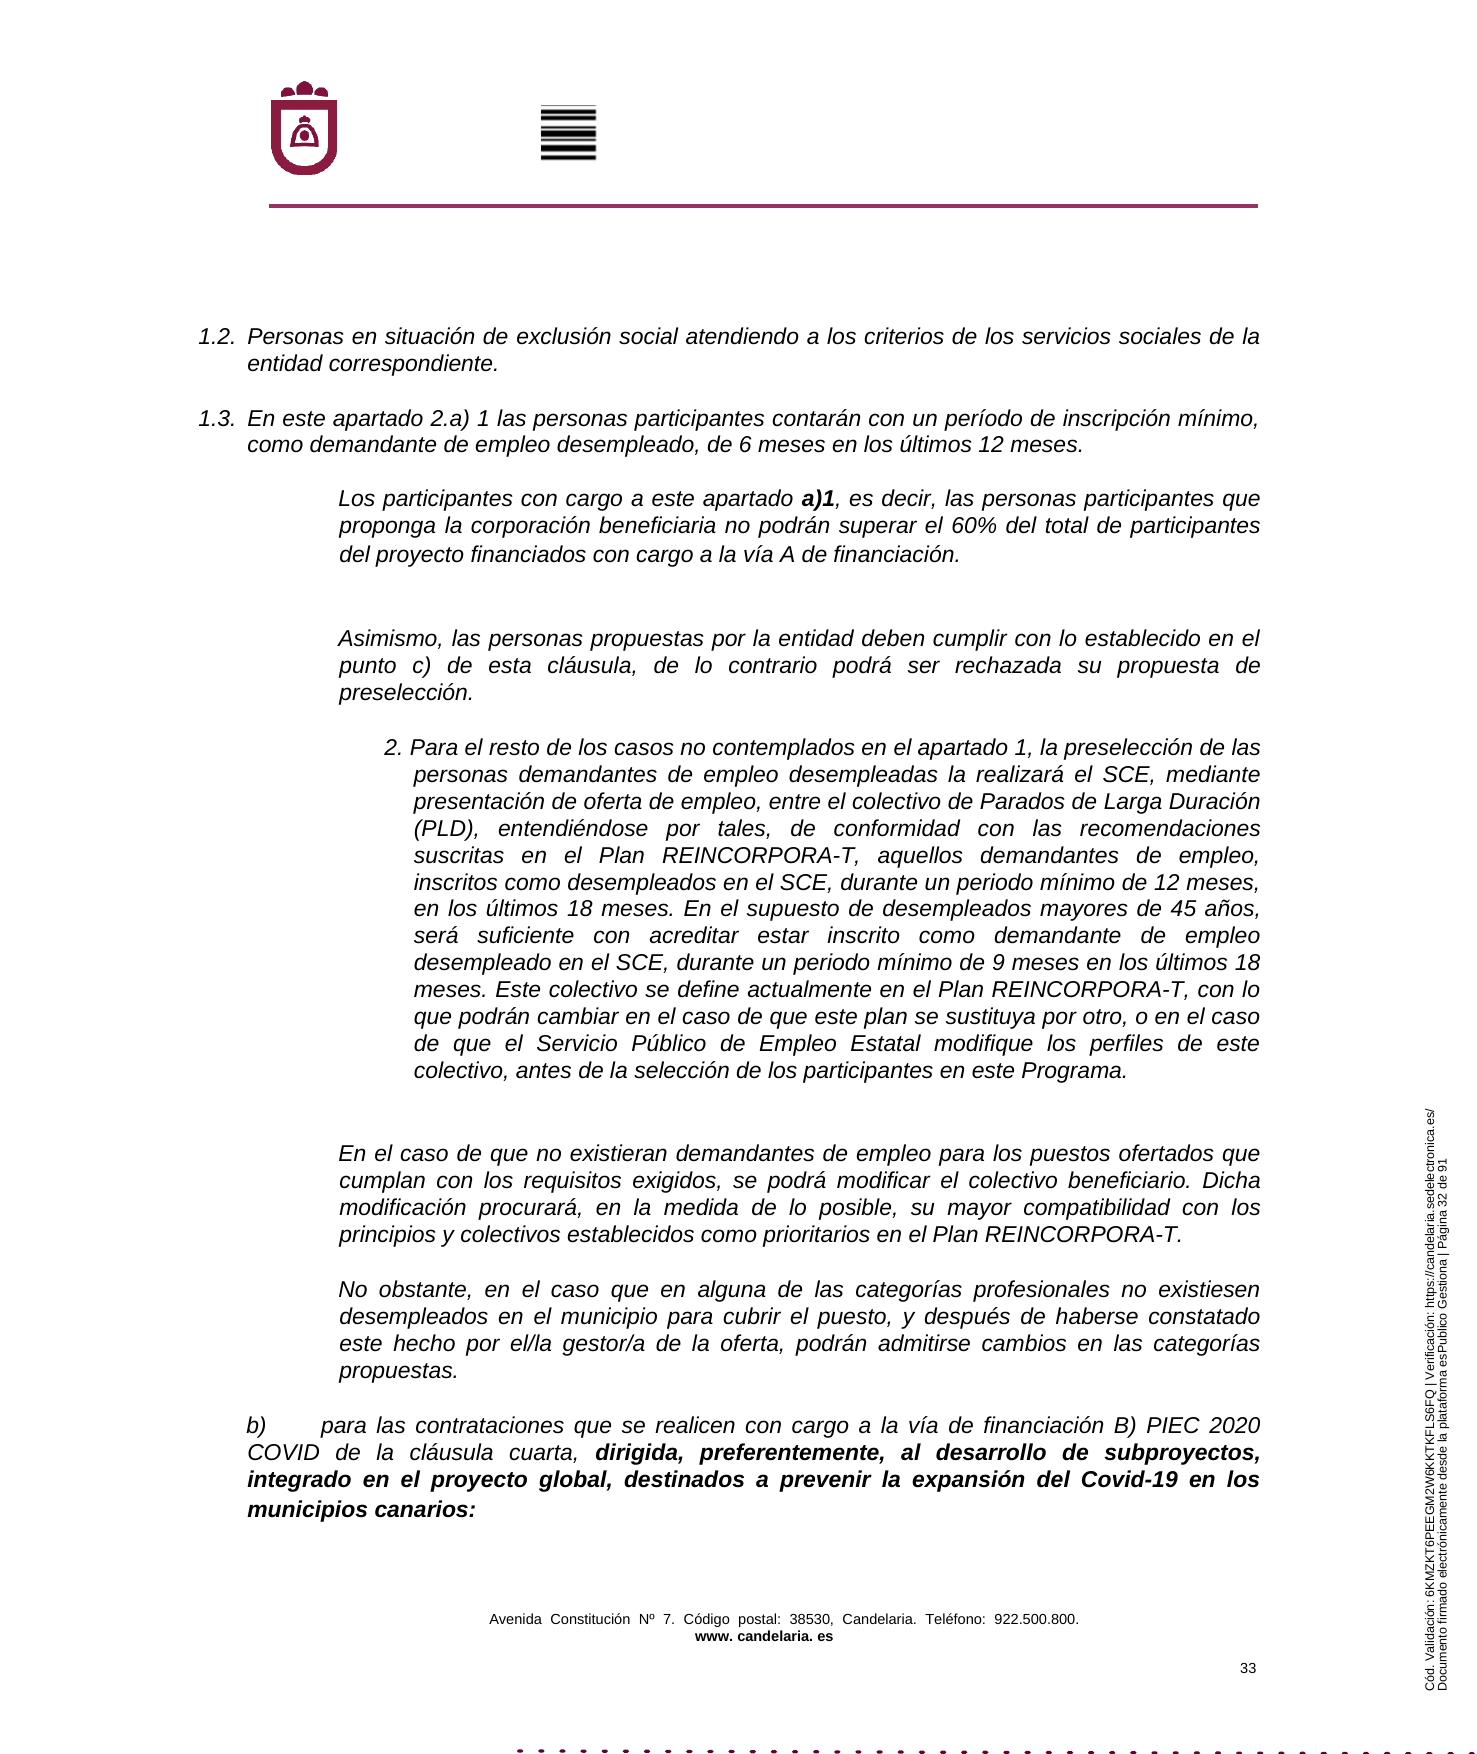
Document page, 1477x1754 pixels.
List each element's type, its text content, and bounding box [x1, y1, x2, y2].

list Personas en situación de exclusión social atendiendo a los criterios de los servicios sociales de la entidad correspondiente. [198, 323, 1263, 376]
text Asimismo, las personas propuestas por la entidad deben cumplir con lo establecido en el punto c) de esta cláusula, de lo contrario podrá ser rechazada su propuesta de preselección. [338, 625, 1263, 705]
list para las contrataciones que se realicen con cargo a la vía de financiación B) PIEC 2020 COVID de la cláusula cuarta, dirigida, preferentemente, al desarrollo de subproyectos, integrado en el proyecto global, destinados a prevenir la expansión del Covid-19 en los municipios canarios: [246, 1412, 1263, 1522]
text En el caso de que no existieran demandantes de empleo para los puestos ofertados que cumplan con los requisitos exigidos, se podrá modificar el colectivo beneficiario. Dicha modificación procurará, en la medida de lo posible, su mayor compatibilidad con los principios y colectivos establecidos como prioritarios en el Plan REINCORPORA-T. [338, 1140, 1263, 1247]
text No obstante, en el caso que en alguna de las categorías profesionales no existiesen desempleados en el municipio para cubrir el puesto, y después de haberse constatado este hecho por el/la gestor/a de la oferta, podrán admitirse cambios en las categorías propuestas. [338, 1276, 1263, 1383]
text 2. Para el resto de los casos no contemplados en el apartado 1, la preselección de las personas demandantes de empleo desempleadas la realizará el SCE, mediante presentación de oferta de empleo, entre el colectivo de Parados de Larga Duración (PLD), entendiéndose por tales, de conformidad con las recomendaciones suscritas en el Plan REINCORPORA-T, aquellos demandantes de empleo, inscritos como desempleados en el SCE, durante un periodo mínimo de 12 meses, en los últimos 18 meses. En el supuesto de desempleados mayores de 45 años, será suficiente con acreditar estar inscrito como demandante de empleo desempleado en el SCE, durante un periodo mínimo de 9 meses en los últimos 18 meses. Este colectivo se define actualmente en el Plan REINCORPORA-T, con lo que podrán cambiar en el caso de que este plan se sustituya por otro, o en el caso de que el Servicio Público de Empleo Estatal modifique los perfiles de este colectivo, antes de la selección de los participantes en este Programa. [384, 734, 1263, 1083]
text Los participantes con cargo a este apartado a)1, es decir, las personas participantes que proponga la corporación beneficiaria no podrán superar el 60% del total de participantes del proyecto financiados con cargo a la vía A de financiación. [338, 485, 1263, 568]
list En este apartado 2.a) 1 las personas participantes contarán con un período de inscripción mínimo, como demandante de empleo desempleado, de 6 meses en los últimos 12 meses. [198, 405, 1263, 457]
